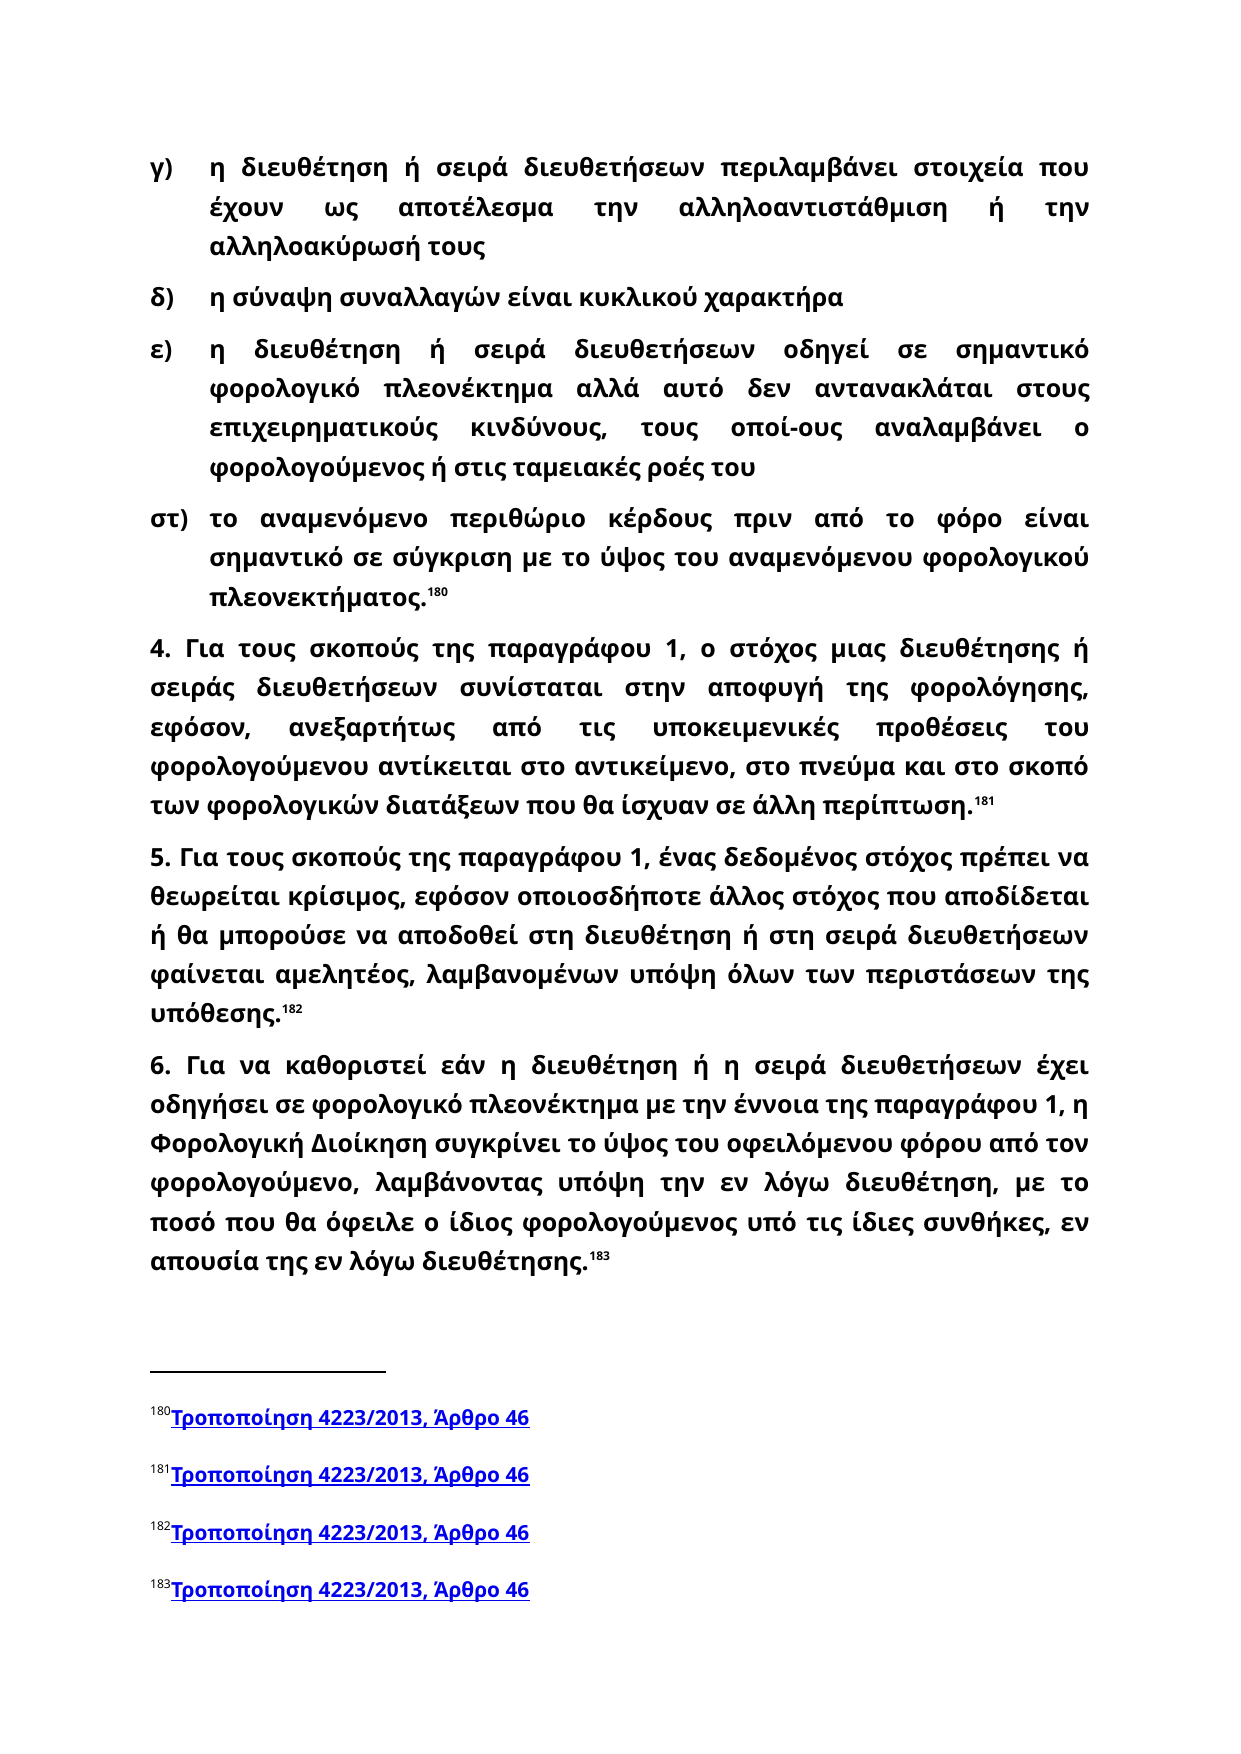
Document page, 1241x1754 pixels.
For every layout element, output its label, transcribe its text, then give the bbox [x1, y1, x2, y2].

text Τροποποίηση 4223/2013, Άρθρο 46 [150, 1403, 1090, 1431]
list στ) το αναμενόμενο περιθώριο κέρδους πριν από το φόρο είναι σημαντικό σε σύγκριση με το ύψος του αναμενόμενου φορολογικού πλεονεκτήματος. [150, 501, 1090, 613]
list ε) η διευθέτηση ή σειρά διευθετήσεων οδηγεί σε σημαντικό φορολογικό πλεονέκτημα αλλά αυτό δεν αντανακλάται στους επιχειρηματικούς κινδύνους, τους οποί-ους αναλαμβάνει ο φορολογούμενος ή στις ταμειακές ροές του [150, 332, 1090, 483]
text Τροποποίηση 4223/2013, Άρθρο 46 [150, 1576, 1090, 1604]
text Τροποποίηση 4223/2013, Άρθρο 46 [150, 1518, 1090, 1546]
list δ) η σύναψη συναλλαγών είναι κυκλικού χαρακτήρα [150, 280, 1090, 314]
text 4. Για τους σκοπούς της παραγράφου 1, ο στόχος μιας διευθέτησης ή σειράς διευθετήσεων συνίσταται στην αποφυγή της φορολόγησης, εφόσον, ανεξαρτήτως από τις υποκειμενικές προθέσεις του φορολογούμενου αντίκειται στο αντικείμενο, στο πνεύμα και στο σκοπό των φορολογικών διατάξεων που θα ίσχυαν σε άλλη περίπτωση. [150, 631, 1090, 822]
text 5. Για τους σκοπούς της παραγράφου 1, ένας δεδομένος στόχος πρέπει να θεωρείται κρίσιμος, εφόσον οποιοσδήποτε άλλος στόχος που αποδίδεται ή θα μπορούσε να αποδοθεί στη διευθέτηση ή στη σειρά διευθετήσεων φαίνεται αμελητέος, λαμβανομένων υπόψη όλων των περιστάσεων της υπόθεσης. [150, 839, 1090, 1030]
list γ) η διευθέτηση ή σειρά διευθετήσεων περιλαμβάνει στοιχεία που έχουν ως αποτέλεσμα την αλληλοαντιστάθμιση ή την αλληλοακύρωσή τους [150, 150, 1090, 262]
text 6. Για να καθοριστεί εάν η διευθέτηση ή η σειρά διευθετήσεων έχει οδηγήσει σε φορολογικό πλεονέκτημα με την έννοια της παραγράφου 1, η Φορολογική Διοίκηση συγκρίνει το ύψος του οφειλόμενου φόρου από τον φορολογούμενο, λαμβάνοντας υπόψη την εν λόγω διευθέτηση, με το ποσό που θα όφειλε ο ίδιος φορολογούμενος υπό τις ίδιες συνθήκες, εν απουσία της εν λόγω διευθέτησης. [150, 1047, 1090, 1277]
text Τροποποίηση 4223/2013, Άρθρο 46 [150, 1460, 1090, 1489]
